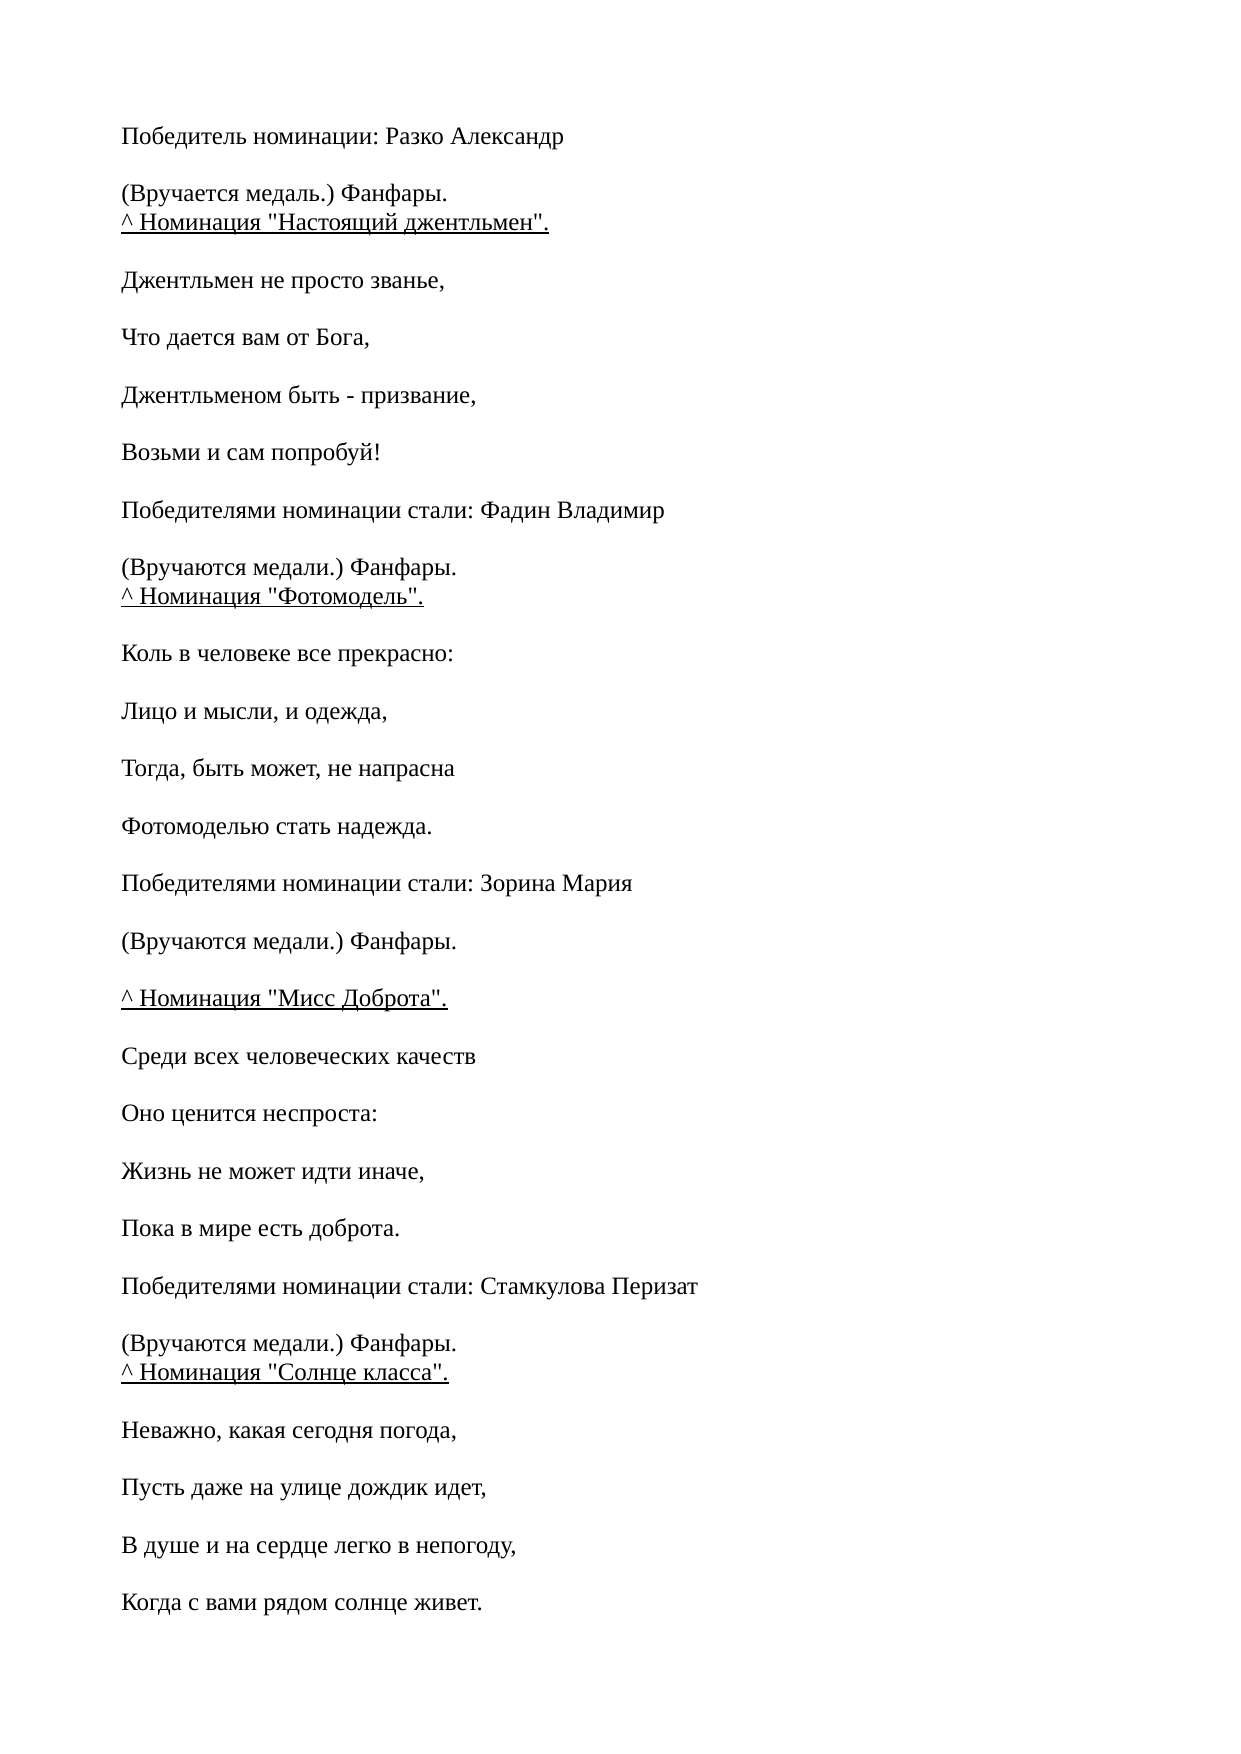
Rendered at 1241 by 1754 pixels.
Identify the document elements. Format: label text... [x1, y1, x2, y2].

table_header Победитель номинации: Разко Александр (Вручается медаль.) Фанфары. ^ Номинация "Настоящий джентльмен". Джентльмен не просто званье, Что дается вам от Бога, Джентльменом быть - призвание, Возьми и сам попробуй! Победителями номинации стали: Фадин Владимир (Вручаются медали.) Фанфары. ^ Номинация "Фотомодель". Коль в человеке все прекрасно: Лицо и мысли, и одежда, Тогда, быть может, не напрасна Фотомоделью стать надежда. Победителями номинации стали: Зорина Мария (Вручаются медали.) Фанфары. ^ Номинация "Мисс Доброта". Среди всех человеческих качеств Оно ценится неспроста: Жизнь не может идти иначе, Пока в мире есть доброта. Победителями номинации стали: Стамкулова Перизат (Вручаются медали.) Фанфары. ^ Номинация "Солнце класса". Неважно, какая сегодня погода, Пусть даже на улице дождик идет, В душе и на сердце легко в непогоду, Когда с вами рядом солнце живет. [118, 118, 1110, 1619]
